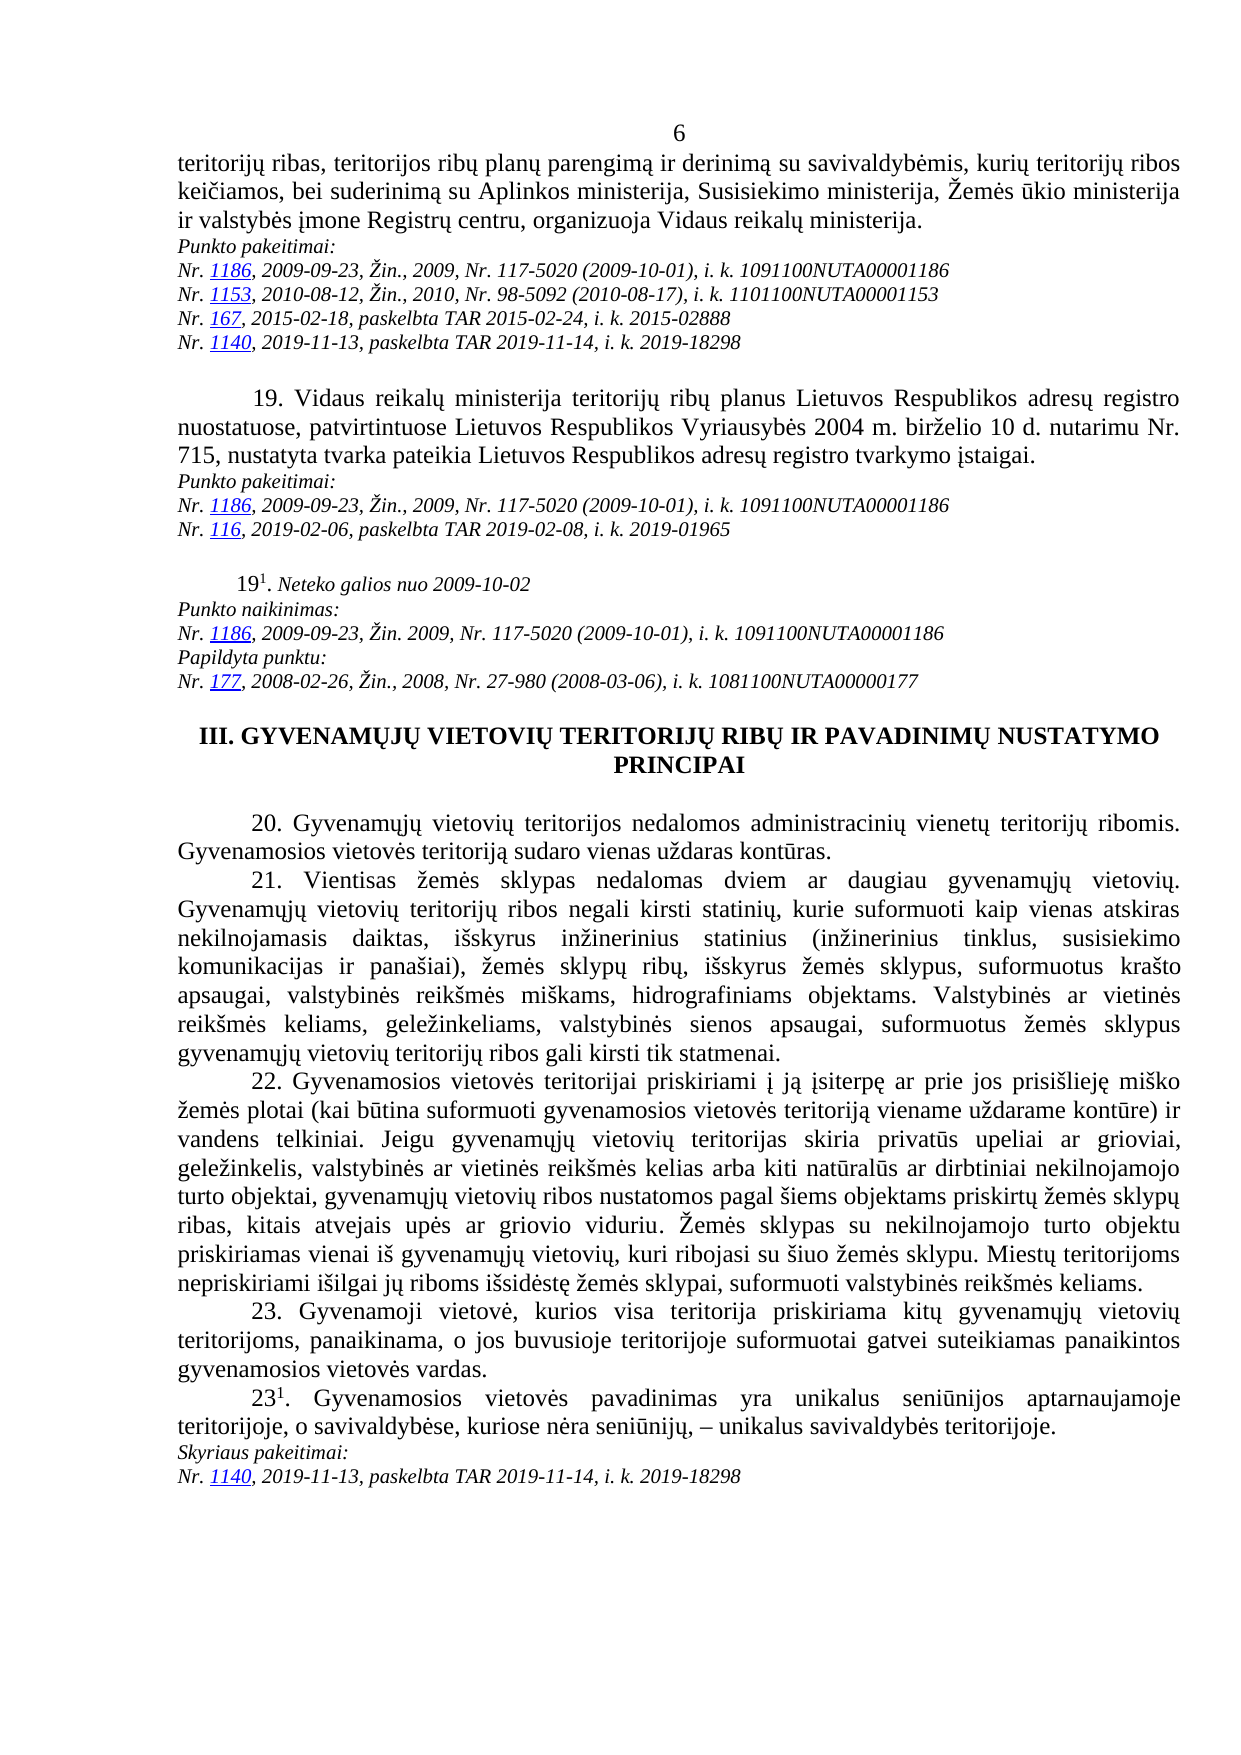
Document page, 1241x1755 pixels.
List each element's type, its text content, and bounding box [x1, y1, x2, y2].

text 23. Gyvenamoji vietovė, kurios visa teritorija priskiriama kitų gyvenamųjų vietovių teritorijoms, panaikinama, o jos buvusioje teritorijoje suformuotai gatvei suteikiamas panaikintos gyvenamosios vietovės vardas. [177, 1296, 1181, 1383]
text 20. Gyvenamųjų vietovių teritorijos nedalomos administracinių vienetų teritorijų ribomis. Gyvenamosios vietovės teritoriją sudaro vienas uždaras kontūras. [177, 808, 1181, 865]
text Punkto naikinimas: [177, 596, 1181, 621]
text Nr. 1186, 2009-09-23, Žin. 2009, Nr. 117-5020 (2009-10-01), i. k. 1091100NUTA00001186 [177, 621, 1181, 644]
text Nr. 1140, 2019-11-13, paskelbta TAR 2019-11-14, i. k. 2019-18298 [177, 330, 1181, 354]
text Nr. 1186, 2009-09-23, Žin., 2009, Nr. 117-5020 (2009-10-01), i. k. 1091100NUTA00001186 [177, 493, 1181, 517]
text III. GYVENAMŲJŲ VIETOVIŲ TERITORIJŲ RIBŲ IR PAVADINIMŲ NUSTATYMO PRINCIPAI [177, 721, 1181, 779]
text Punkto pakeitimai: [177, 234, 1181, 258]
text Nr. 177, 2008-02-26, Žin., 2008, Nr. 27-980 (2008-03-06), i. k. 1081100NUTA00000177 [177, 669, 1181, 693]
text teritorijų ribas, teritorijos ribų planų parengimą ir derinimą su savivaldybėmis, kurių teritorijų ribos keičiamos, bei suderinimą su Aplinkos ministerija, Susisiekimo ministerija, Žemės ūkio ministerija ir valstybės įmone Registrų centru, organizuoja Vidaus reikalų ministerija. [177, 148, 1181, 234]
text Nr. 1186, 2009-09-23, Žin., 2009, Nr. 117-5020 (2009-10-01), i. k. 1091100NUTA00001186 [177, 258, 1181, 282]
text 231. Gyvenamosios vietovės pavadinimas yra unikalus seniūnijos aptarnaujamoje teritorijoje, o savivaldybėse, kuriose nėra seniūnijų, – unikalus savivaldybės teritorijoje. [177, 1383, 1181, 1440]
text 191. Neteko galios nuo 2009-10-02 [177, 570, 1181, 596]
text Nr. 116, 2019-02-06, paskelbta TAR 2019-02-08, i. k. 2019-01965 [177, 517, 1181, 541]
text Papildyta punktu: [177, 644, 1181, 669]
text Skyriaus pakeitimai: [177, 1440, 1181, 1464]
text Nr. 1153, 2010-08-12, Žin., 2010, Nr. 98-5092 (2010-08-17), i. k. 1101100NUTA00001153 [177, 282, 1181, 306]
text 22. Gyvenamosios vietovės teritorijai priskiriami į ją įsiterpę ar prie jos prisišlieję miško žemės plotai (kai būtina suformuoti gyvenamosios vietovės teritoriją viename uždarame kontūre) ir vandens telkiniai. Jeigu gyvenamųjų vietovių teritorijas skiria privatūs upeliai ar grioviai, geležinkelis, valstybinės ar vietinės reikšmės kelias arba kiti natūralūs ar dirbtiniai nekilnojamojo turto objektai, gyvenamųjų vietovių ribos nustatomos pagal šiems objektams priskirtų žemės sklypų ribas, kitais atvejais upės ar griovio viduriu. Žemės sklypas su nekilnojamojo turto objektu priskiriamas vienai iš gyvenamųjų vietovių, kuri ribojasi su šiuo žemės sklypu. Miestų teritorijoms nepriskiriami išilgai jų riboms išsidėstę žemės sklypai, suformuoti valstybinės reikšmės keliams. [177, 1066, 1181, 1296]
text Nr. 1140, 2019-11-13, paskelbta TAR 2019-11-14, i. k. 2019-18298 [177, 1464, 1181, 1488]
text 21. Vientisas žemės sklypas nedalomas dviem ar daugiau gyvenamųjų vietovių. Gyvenamųjų vietovių teritorijų ribos negali kirsti statinių, kurie suformuoti kaip vienas atskiras nekilnojamasis daiktas, išskyrus inžinerinius statinius (inžinerinius tinklus, susisiekimo komunikacijas ir panašiai), žemės sklypų ribų, išskyrus žemės sklypus, suformuotus krašto apsaugai, valstybinės reikšmės miškams, hidrografiniams objektams. Valstybinės ar vietinės reikšmės keliams, geležinkeliams, valstybinės sienos apsaugai, suformuotus žemės sklypus gyvenamųjų vietovių teritorijų ribos gali kirsti tik statmenai. [177, 865, 1181, 1066]
text Nr. 167, 2015-02-18, paskelbta TAR 2015-02-24, i. k. 2015-02888 [177, 306, 1181, 330]
text 19. Vidaus reikalų ministerija teritorijų ribų planus Lietuvos Respublikos adresų registro nuostatuose, patvirtintuose Lietuvos Respublikos Vyriausybės 2004 m. birželio 10 d. nutarimu Nr. 715, nustatyta tvarka pateikia Lietuvos Respublikos adresų registro tvarkymo įstaigai. [177, 383, 1181, 469]
text Punkto pakeitimai: [177, 469, 1181, 493]
